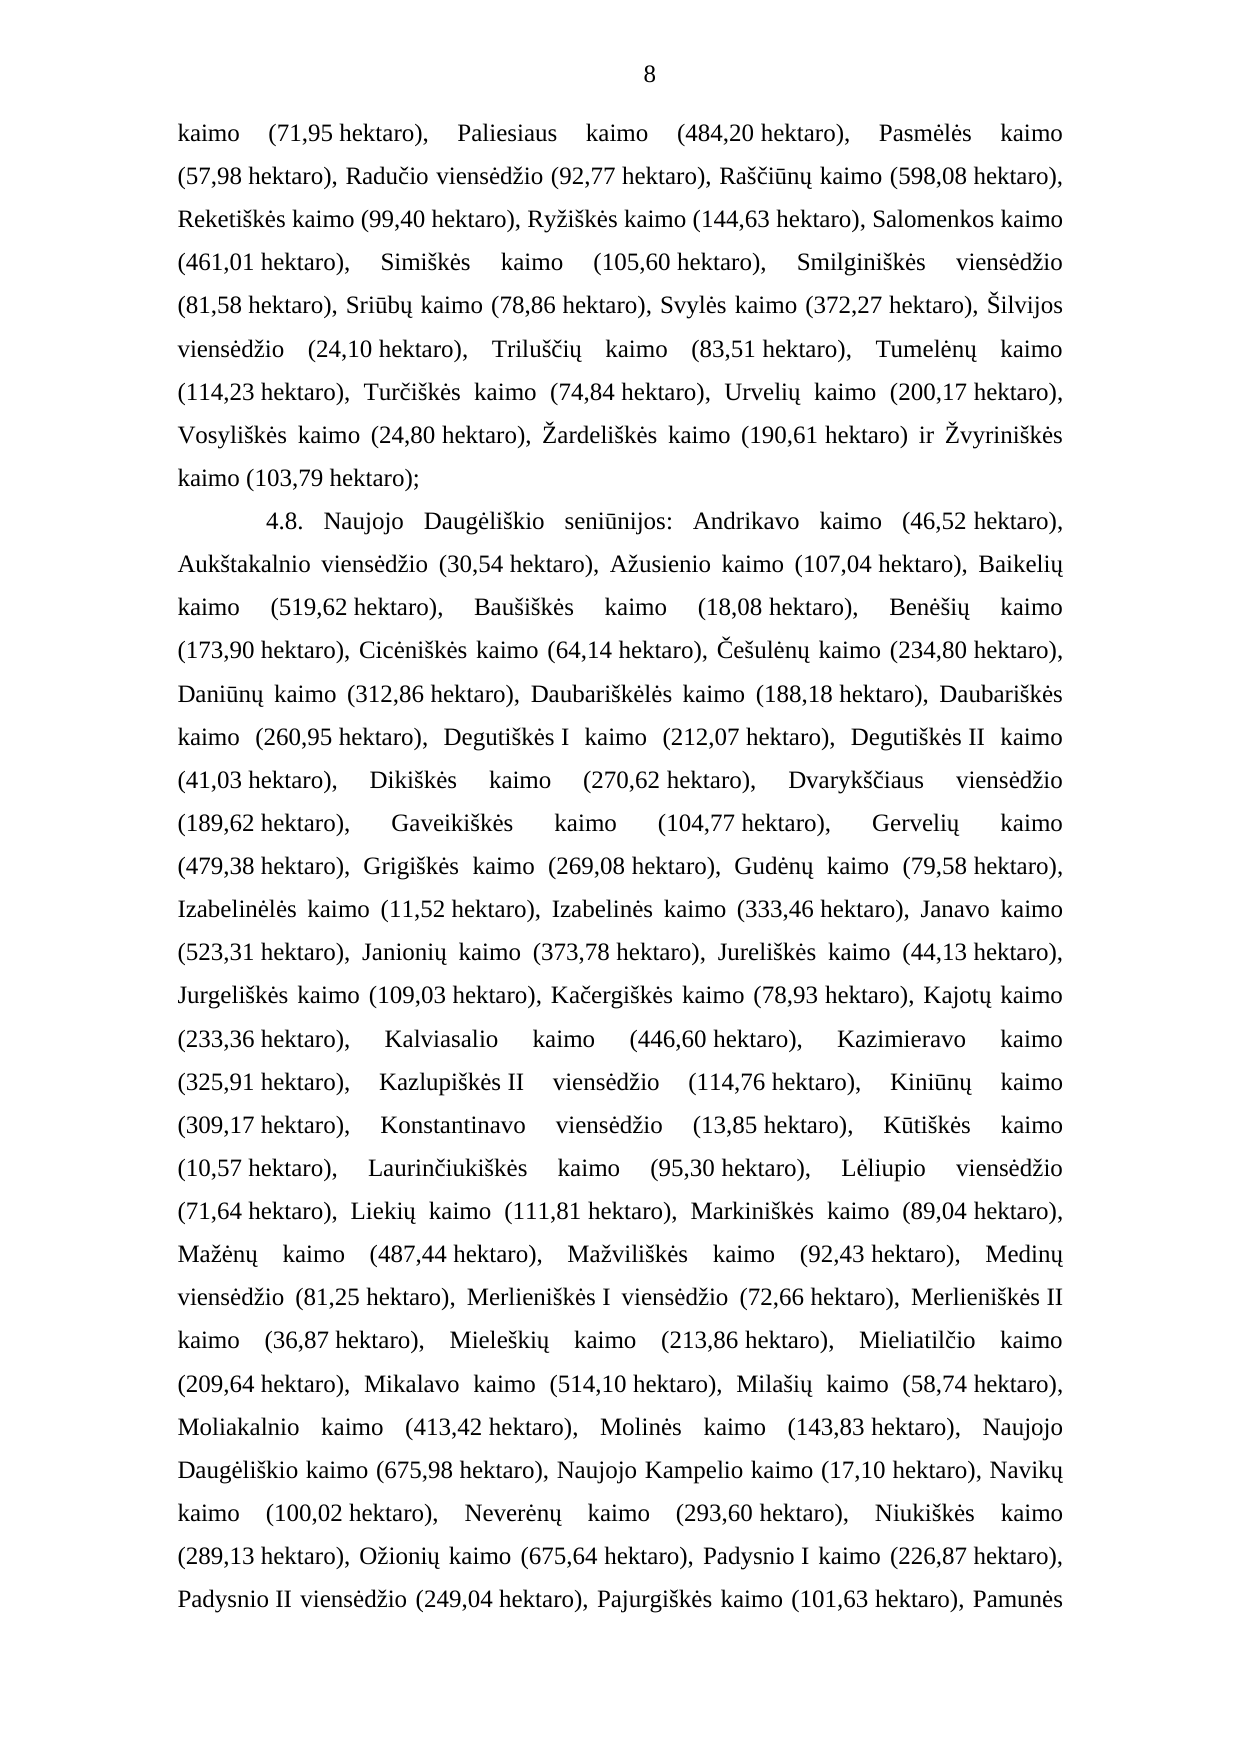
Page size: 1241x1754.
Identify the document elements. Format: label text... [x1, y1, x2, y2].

text 4.8. Naujojo Daugėliškio seniūnijos: Andrikavo kaimo (46,52 hektaro), Aukštakalnio viensėdžio (30,54 hektaro), Ažusienio kaimo (107,04 hektaro), Baikelių kaimo (519,62 hektaro), Baušiškės kaimo (18,08 hektaro), Benėšių kaimo (173,90 hektaro), Cicėniškės kaimo (64,14 hektaro), Češulėnų kaimo (234,80 hektaro), Daniūnų kaimo (312,86 hektaro), Daubariškėlės kaimo (188,18 hektaro), Daubariškės kaimo (260,95 hektaro), Degutiškės I kaimo (212,07 hektaro), Degutiškės II kaimo (41,03 hektaro), Dikiškės kaimo (270,62 hektaro), Dvarykščiaus viensėdžio (189,62 hektaro), Gaveikiškės kaimo (104,77 hektaro), Gervelių kaimo (479,38 hektaro), Grigiškės kaimo (269,08 hektaro), Gudėnų kaimo (79,58 hektaro), Izabelinėlės kaimo (11,52 hektaro), Izabelinės kaimo (333,46 hektaro), Janavo kaimo (523,31 hektaro), Janionių kaimo (373,78 hektaro), Jureliškės kaimo (44,13 hektaro), Jurgeliškės kaimo (109,03 hektaro), Kačergiškės kaimo (78,93 hektaro), Kajotų kaimo (233,36 hektaro), Kalviasalio kaimo (446,60 hektaro), Kazimieravo kaimo (325,91 hektaro), Kazlupiškės II viensėdžio (114,76 hektaro), Kiniūnų kaimo (309,17 hektaro), Konstantinavo viensėdžio (13,85 hektaro), Kūtiškės kaimo (10,57 hektaro), Laurinčiukiškės kaimo (95,30 hektaro), Lėliupio viensėdžio (71,64 hektaro), Liekių kaimo (111,81 hektaro), Markiniškės kaimo (89,04 hektaro), Mažėnų kaimo (487,44 hektaro), Mažviliškės kaimo (92,43 hektaro), Medinų viensėdžio (81,25 hektaro), Merlieniškės I viensėdžio (72,66 hektaro), Merlieniškės II kaimo (36,87 hektaro), Mieleškių kaimo (213,86 hektaro), Mieliatilčio kaimo (209,64 hektaro), Mikalavo kaimo (514,10 hektaro), Milašių kaimo (58,74 hektaro), Moliakalnio kaimo (413,42 hektaro), Molinės kaimo (143,83 hektaro), Naujojo Daugėliškio kaimo (675,98 hektaro), Naujojo Kampelio kaimo (17,10 hektaro), Navikų kaimo (100,02 hektaro), Neverėnų kaimo (293,60 hektaro), Niukiškės kaimo (289,13 hektaro), Ožionių kaimo (675,64 hektaro), Padysnio I kaimo (226,87 hektaro), Padysnio II viensėdžio (249,04 hektaro), Pajurgiškės kaimo (101,63 hektaro), Pamunės [177, 506, 1063, 1613]
text kaimo (71,95 hektaro), Paliesiaus kaimo (484,20 hektaro), Pasmėlės kaimo (57,98 hektaro), Radučio viensėdžio (92,77 hektaro), Raščiūnų kaimo (598,08 hektaro), Reketiškės kaimo (99,40 hektaro), Ryžiškės kaimo (144,63 hektaro), Salomenkos kaimo (461,01 hektaro), Simiškės kaimo (105,60 hektaro), Smilginiškės viensėdžio (81,58 hektaro), Sriūbų kaimo (78,86 hektaro), Svylės kaimo (372,27 hektaro), Šilvijos viensėdžio (24,10 hektaro), Triluščių kaimo (83,51 hektaro), Tumelėnų kaimo (114,23 hektaro), Turčiškės kaimo (74,84 hektaro), Urvelių kaimo (200,17 hektaro), Vosyliškės kaimo (24,80 hektaro), Žardeliškės kaimo (190,61 hektaro) ir Žvyriniškės kaimo (103,79 hektaro); [177, 118, 1063, 492]
